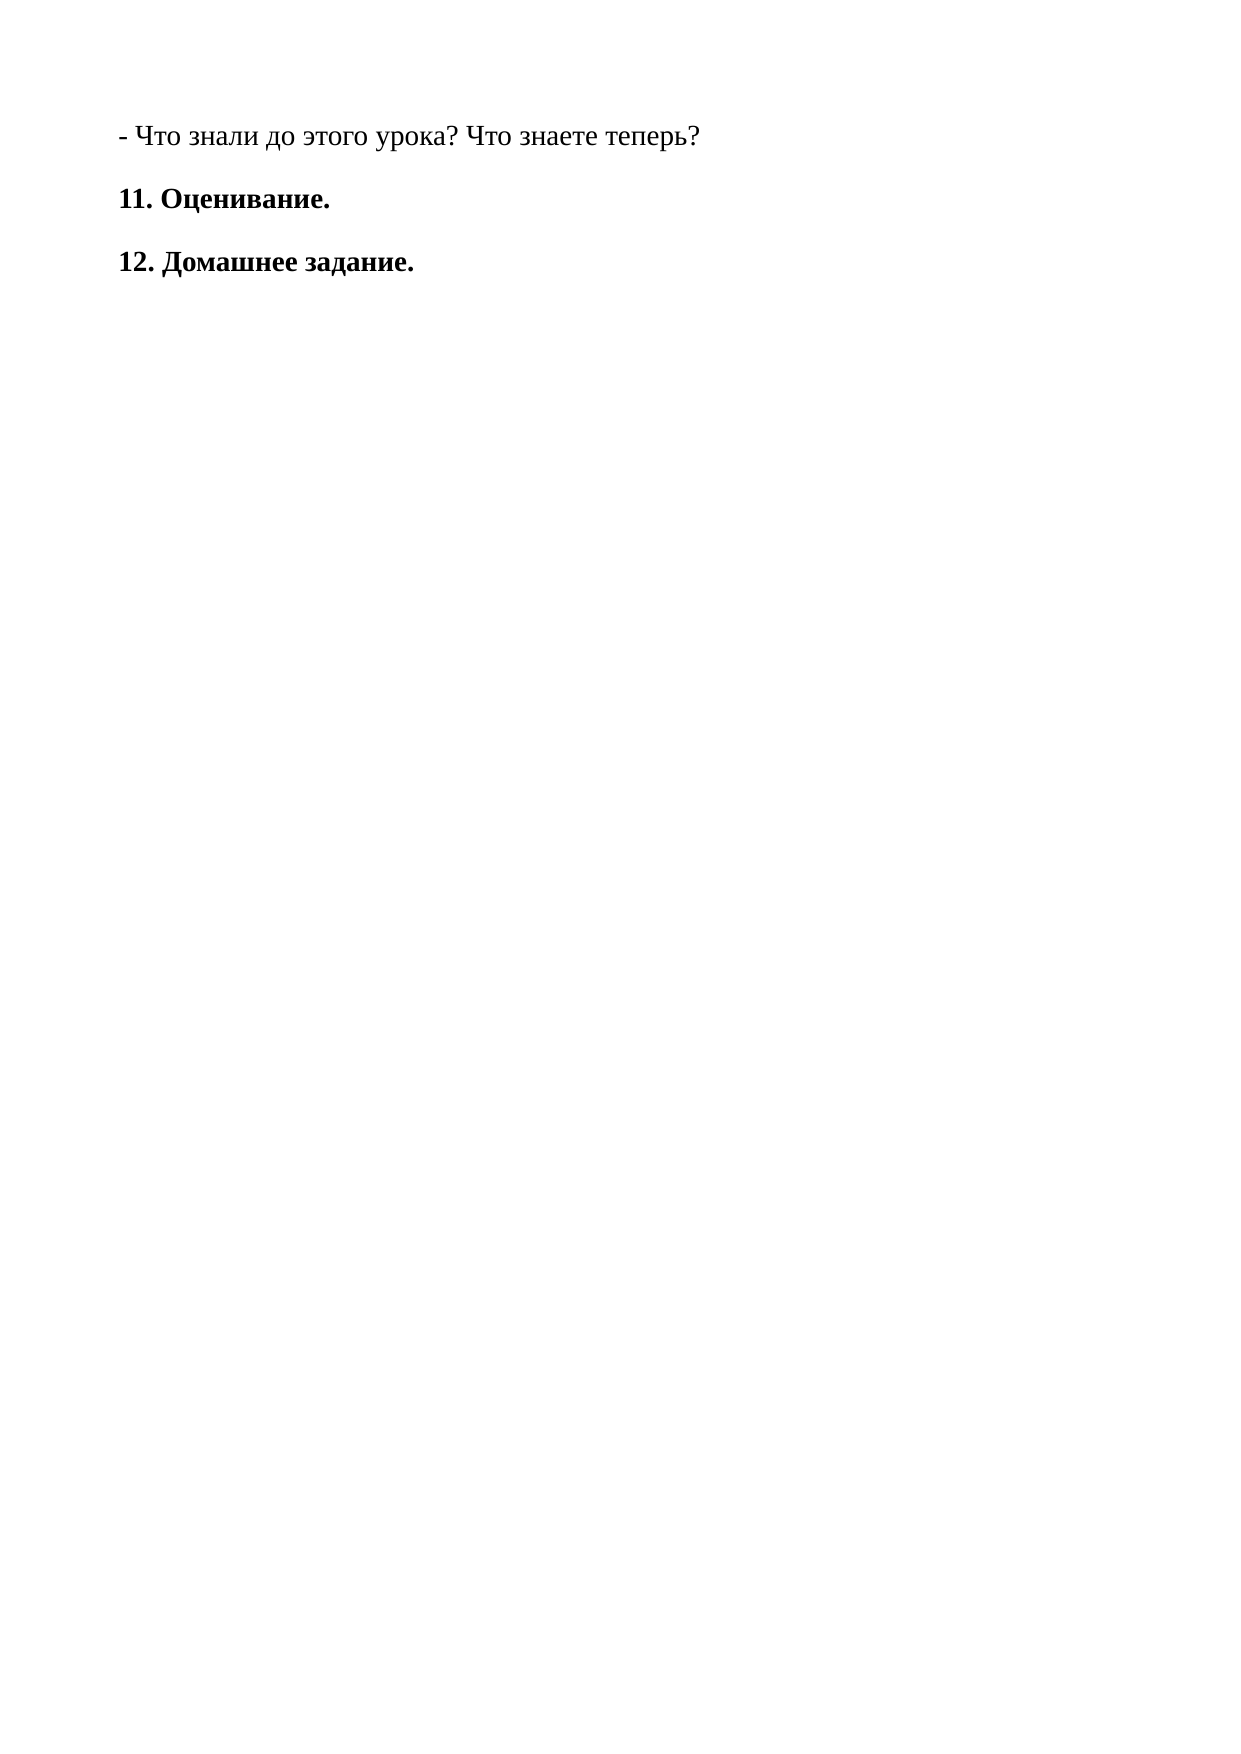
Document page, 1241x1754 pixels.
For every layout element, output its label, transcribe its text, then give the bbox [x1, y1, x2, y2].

text 12. Домашнее задание. [118, 244, 1122, 277]
text 11. Оценивание. [118, 181, 1122, 214]
text - Что знали до этого урока? Что знаете теперь? [118, 118, 1122, 152]
